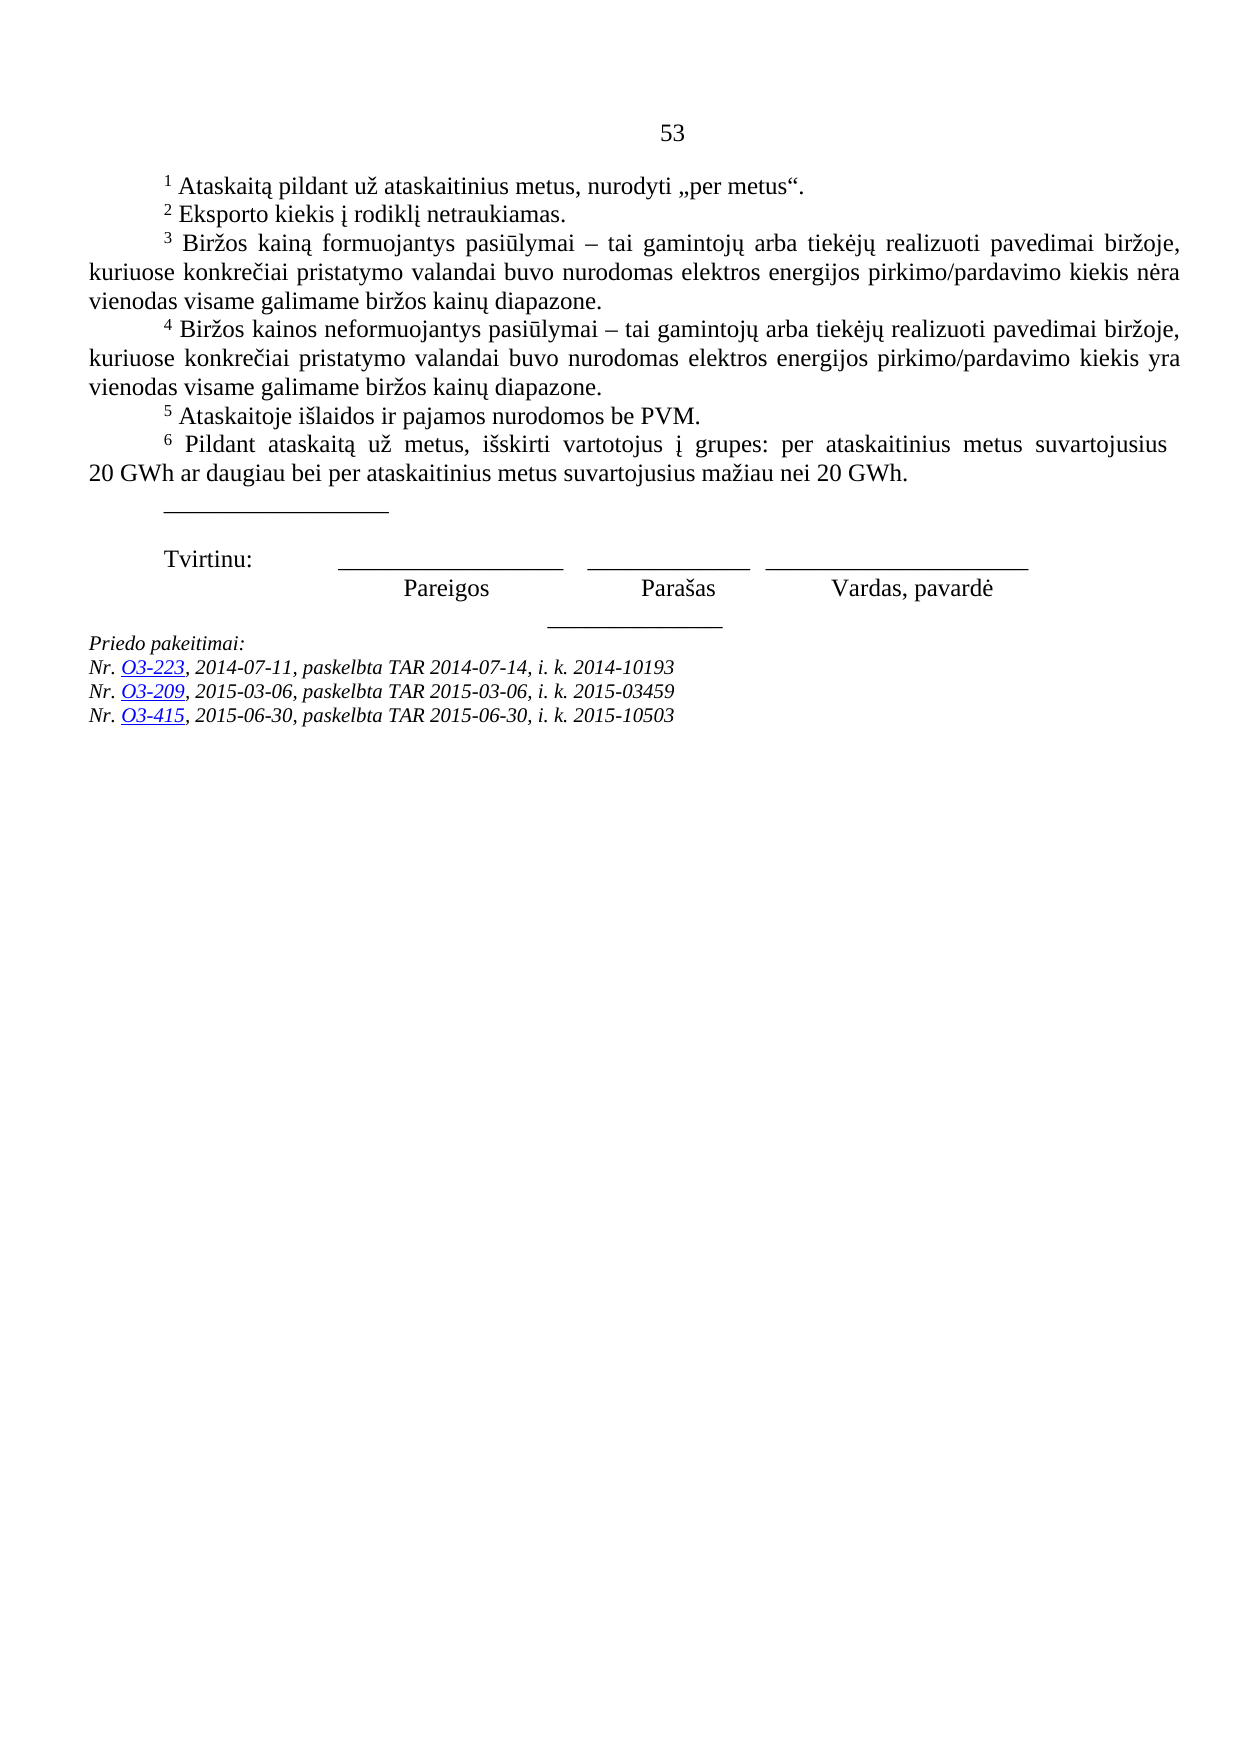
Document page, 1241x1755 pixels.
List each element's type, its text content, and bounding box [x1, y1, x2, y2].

text Tvirtinu: __________________ _____________ _____________________ [89, 544, 1181, 573]
text 5 Ataskaitoje išlaidos ir pajamos nurodomos be PVM. [89, 401, 1181, 429]
text 1 Ataskaitą pildant už ataskaitinius metus, nurodyti „per metus“. [89, 171, 1181, 199]
text Priedo pakeitimai: [89, 631, 1181, 655]
text 3 Biržos kainą formuojantys pasiūlymai – tai gamintojų arba tiekėjų realizuoti pavedimai biržoje, kuriuose konkrečiai pristatymo valandai buvo nurodomas elektros energijos pirkimo/pardavimo kiekis nėra vienodas visame galimame biržos kainų diapazone. [89, 228, 1181, 314]
text Nr. O3-223, 2014-07-11, paskelbta TAR 2014-07-14, i. k. 2014-10193 [89, 655, 1181, 679]
text Pareigos Parašas Vardas, pavardė [89, 573, 1181, 602]
text 2 Eksporto kiekis į rodiklį netraukiamas. [89, 199, 1181, 228]
text __________________ [89, 487, 1181, 516]
text ______________ [89, 602, 1181, 631]
text 4 Biržos kainos neformuojantys pasiūlymai – tai gamintojų arba tiekėjų realizuoti pavedimai biržoje, kuriuose konkrečiai pristatymo valandai buvo nurodomas elektros energijos pirkimo/pardavimo kiekis yra vienodas visame galimame biržos kainų diapazone. [89, 314, 1181, 401]
text Nr. O3-415, 2015-06-30, paskelbta TAR 2015-06-30, i. k. 2015-10503 [89, 703, 1181, 727]
text Nr. O3-209, 2015-03-06, paskelbta TAR 2015-03-06, i. k. 2015-03459 [89, 679, 1181, 703]
text 6 Pildant ataskaitą už metus, išskirti vartotojus į grupes: per ataskaitinius metus suvartojusius 20 GWh ar daugiau bei per ataskaitinius metus suvartojusius mažiau nei 20 GWh. [89, 429, 1181, 487]
